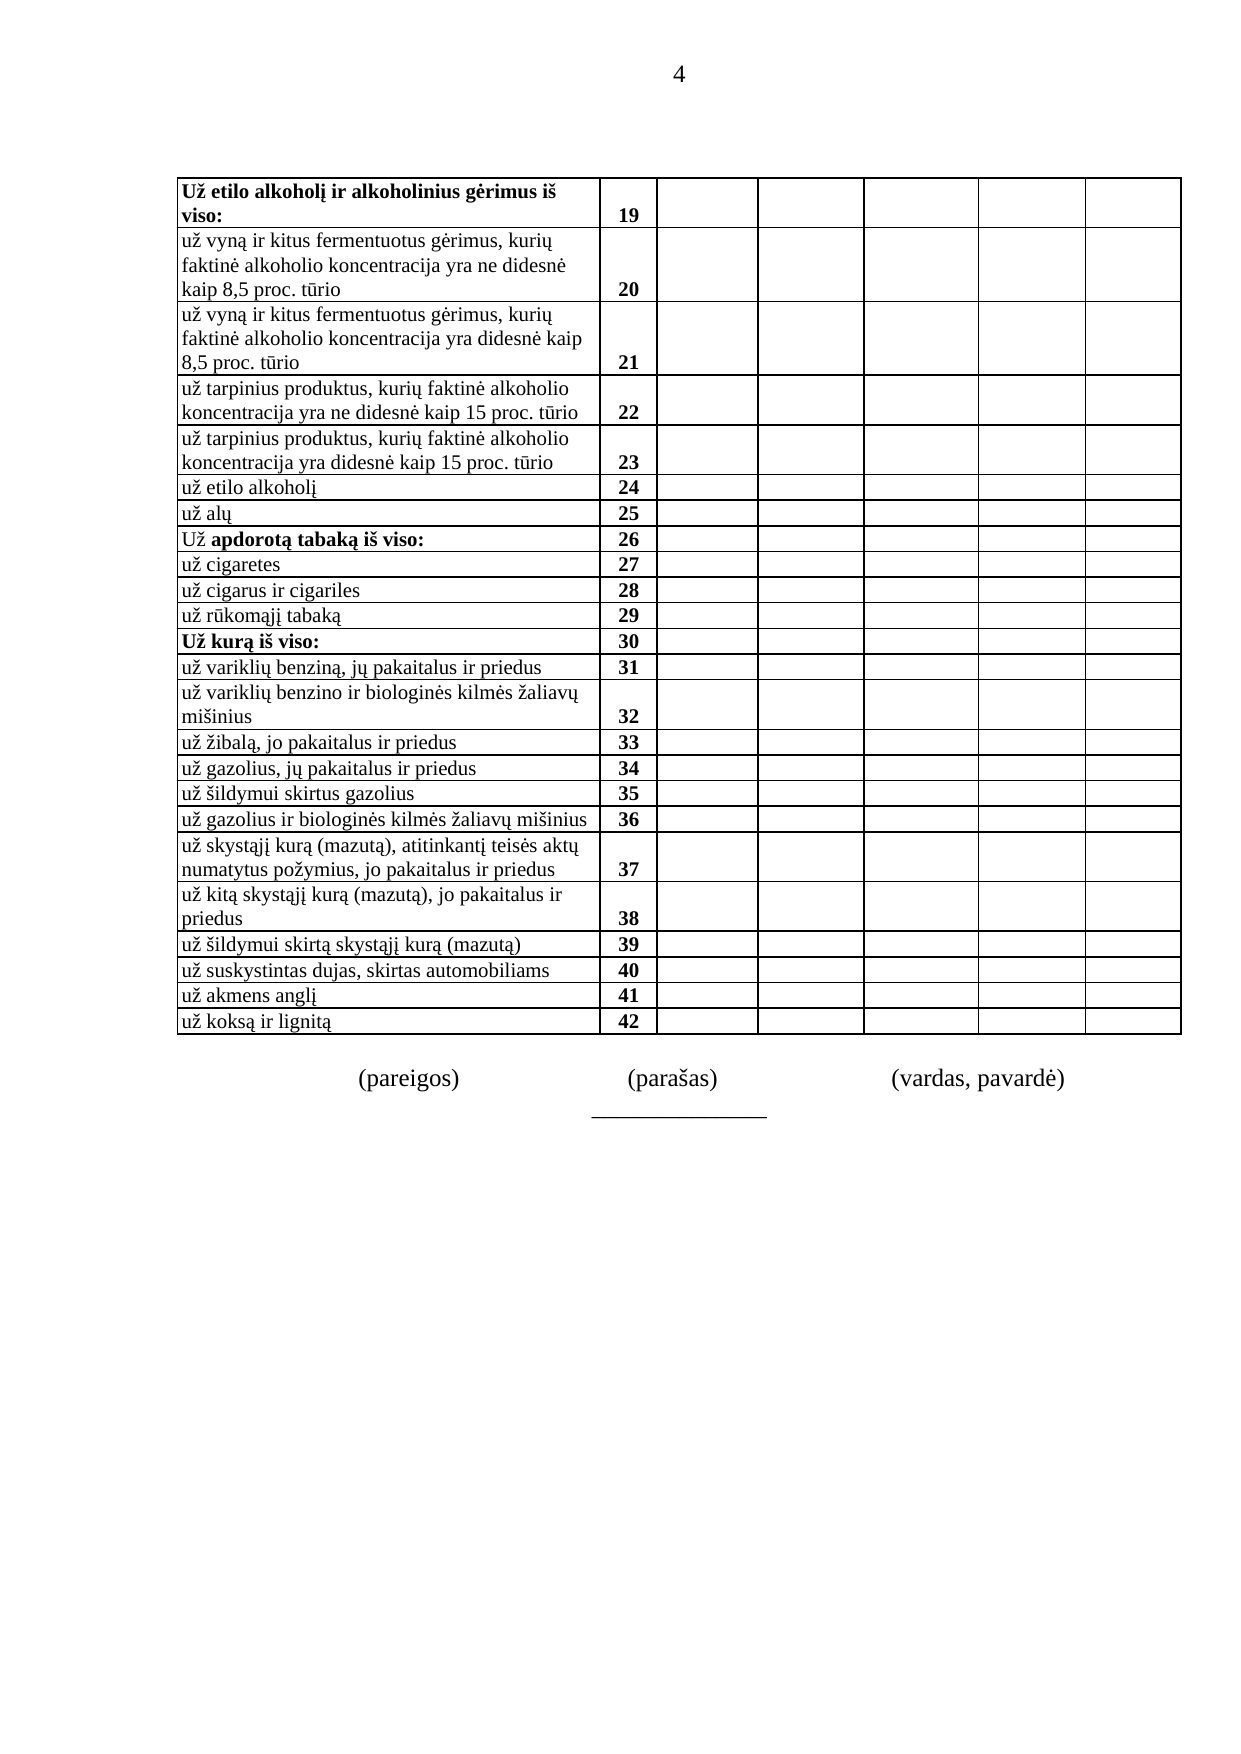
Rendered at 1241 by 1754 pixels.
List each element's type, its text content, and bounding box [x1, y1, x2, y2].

table_cell [865, 376, 978, 424]
table_cell [759, 228, 863, 301]
table_cell [658, 882, 757, 930]
table_cell [1081, 527, 1085, 551]
table_cell [979, 833, 1085, 881]
table_cell [974, 781, 978, 805]
table_cell [979, 1009, 983, 1033]
table_cell [859, 730, 863, 754]
table_cell [859, 552, 863, 576]
table_cell [979, 179, 1085, 227]
table_cell [1081, 781, 1085, 805]
table_cell [1081, 958, 1085, 982]
table_cell [974, 756, 978, 780]
table_cell [865, 680, 978, 728]
table_cell [1086, 833, 1180, 881]
table_cell [759, 680, 863, 728]
table_cell [974, 501, 978, 525]
table_cell [1081, 578, 1085, 602]
table_cell [979, 807, 983, 831]
table_cell [974, 603, 978, 627]
table_cell [1086, 302, 1180, 374]
table_cell [974, 807, 978, 831]
table_cell [979, 552, 983, 576]
table_cell [979, 501, 983, 525]
table_cell [1081, 730, 1085, 754]
table_cell [1086, 179, 1180, 227]
table_cell [1081, 932, 1085, 956]
table_cell [759, 302, 863, 374]
table_cell [1081, 501, 1085, 525]
table_cell [974, 932, 978, 956]
table_cell [974, 629, 978, 653]
table_cell [979, 958, 983, 982]
table_cell [979, 578, 983, 602]
table_cell [658, 426, 757, 474]
table_cell [859, 501, 863, 525]
table_cell [859, 475, 863, 499]
table_cell [1086, 228, 1180, 301]
table_cell [658, 833, 757, 881]
table_cell 38 [601, 882, 656, 930]
table_cell [658, 302, 757, 374]
table_cell [759, 882, 863, 930]
table_cell 23 [601, 426, 656, 474]
table_cell [979, 376, 1085, 424]
table_cell [865, 228, 978, 301]
table_cell [1081, 807, 1085, 831]
table_cell [658, 376, 757, 424]
table_cell [859, 629, 863, 653]
table_cell [979, 932, 983, 956]
table_cell [1081, 475, 1085, 499]
table_cell [658, 680, 757, 728]
table_cell [974, 958, 978, 982]
table_cell [974, 730, 978, 754]
table_cell [859, 781, 863, 805]
table_cell 37 [601, 833, 656, 881]
table_cell [979, 756, 983, 780]
table_cell 20 [601, 228, 656, 301]
table_cell [1086, 680, 1180, 728]
table_cell [979, 781, 983, 805]
table_cell [865, 179, 978, 227]
table_cell [859, 527, 863, 551]
table_cell [759, 833, 863, 881]
table_cell [979, 629, 983, 653]
table_cell [1081, 552, 1085, 576]
table_cell [979, 983, 983, 1007]
table_cell [859, 932, 863, 956]
table_cell [865, 882, 978, 930]
table_cell [1081, 655, 1085, 679]
table_cell [974, 983, 978, 1007]
table_cell [859, 807, 863, 831]
table_cell [1081, 983, 1085, 1007]
table_cell [759, 376, 863, 424]
table_cell [979, 603, 983, 627]
table_cell [1081, 603, 1085, 627]
table_cell [859, 756, 863, 780]
table_cell [1081, 1009, 1085, 1033]
table_cell [658, 179, 757, 227]
table_cell [979, 426, 1085, 474]
table_cell [979, 655, 983, 679]
table_cell [865, 833, 978, 881]
table_cell [974, 1009, 978, 1033]
table_cell [859, 958, 863, 982]
table_cell [859, 578, 863, 602]
table_cell [859, 1009, 863, 1033]
table_cell [974, 655, 978, 679]
table_cell [1081, 629, 1085, 653]
table_cell [859, 655, 863, 679]
table_cell [974, 527, 978, 551]
table_cell [974, 552, 978, 576]
table_cell [979, 730, 983, 754]
table_cell [1081, 756, 1085, 780]
table_cell 21 [601, 302, 656, 374]
table_cell [979, 302, 1085, 374]
table_cell [1086, 376, 1180, 424]
table_cell [1086, 882, 1180, 930]
table_cell [979, 228, 1085, 301]
table_cell 32 [601, 680, 656, 728]
table_cell [979, 475, 983, 499]
table_cell [658, 228, 757, 301]
table_cell [759, 179, 863, 227]
table_cell [865, 302, 978, 374]
table_cell [979, 527, 983, 551]
table_cell 19 [601, 179, 656, 227]
text ______________ [177, 1092, 1181, 1121]
table_cell [859, 983, 863, 1007]
table_cell [859, 603, 863, 627]
table_cell [759, 426, 863, 474]
table_cell [979, 680, 1085, 728]
table_cell [865, 426, 978, 474]
table_cell [974, 578, 978, 602]
text (pareigos) (parašas) (vardas, pavardė) [284, 1063, 1181, 1092]
table_cell [979, 882, 1085, 930]
table_cell 22 [601, 376, 656, 424]
table_cell [1086, 426, 1180, 474]
table_cell [974, 475, 978, 499]
